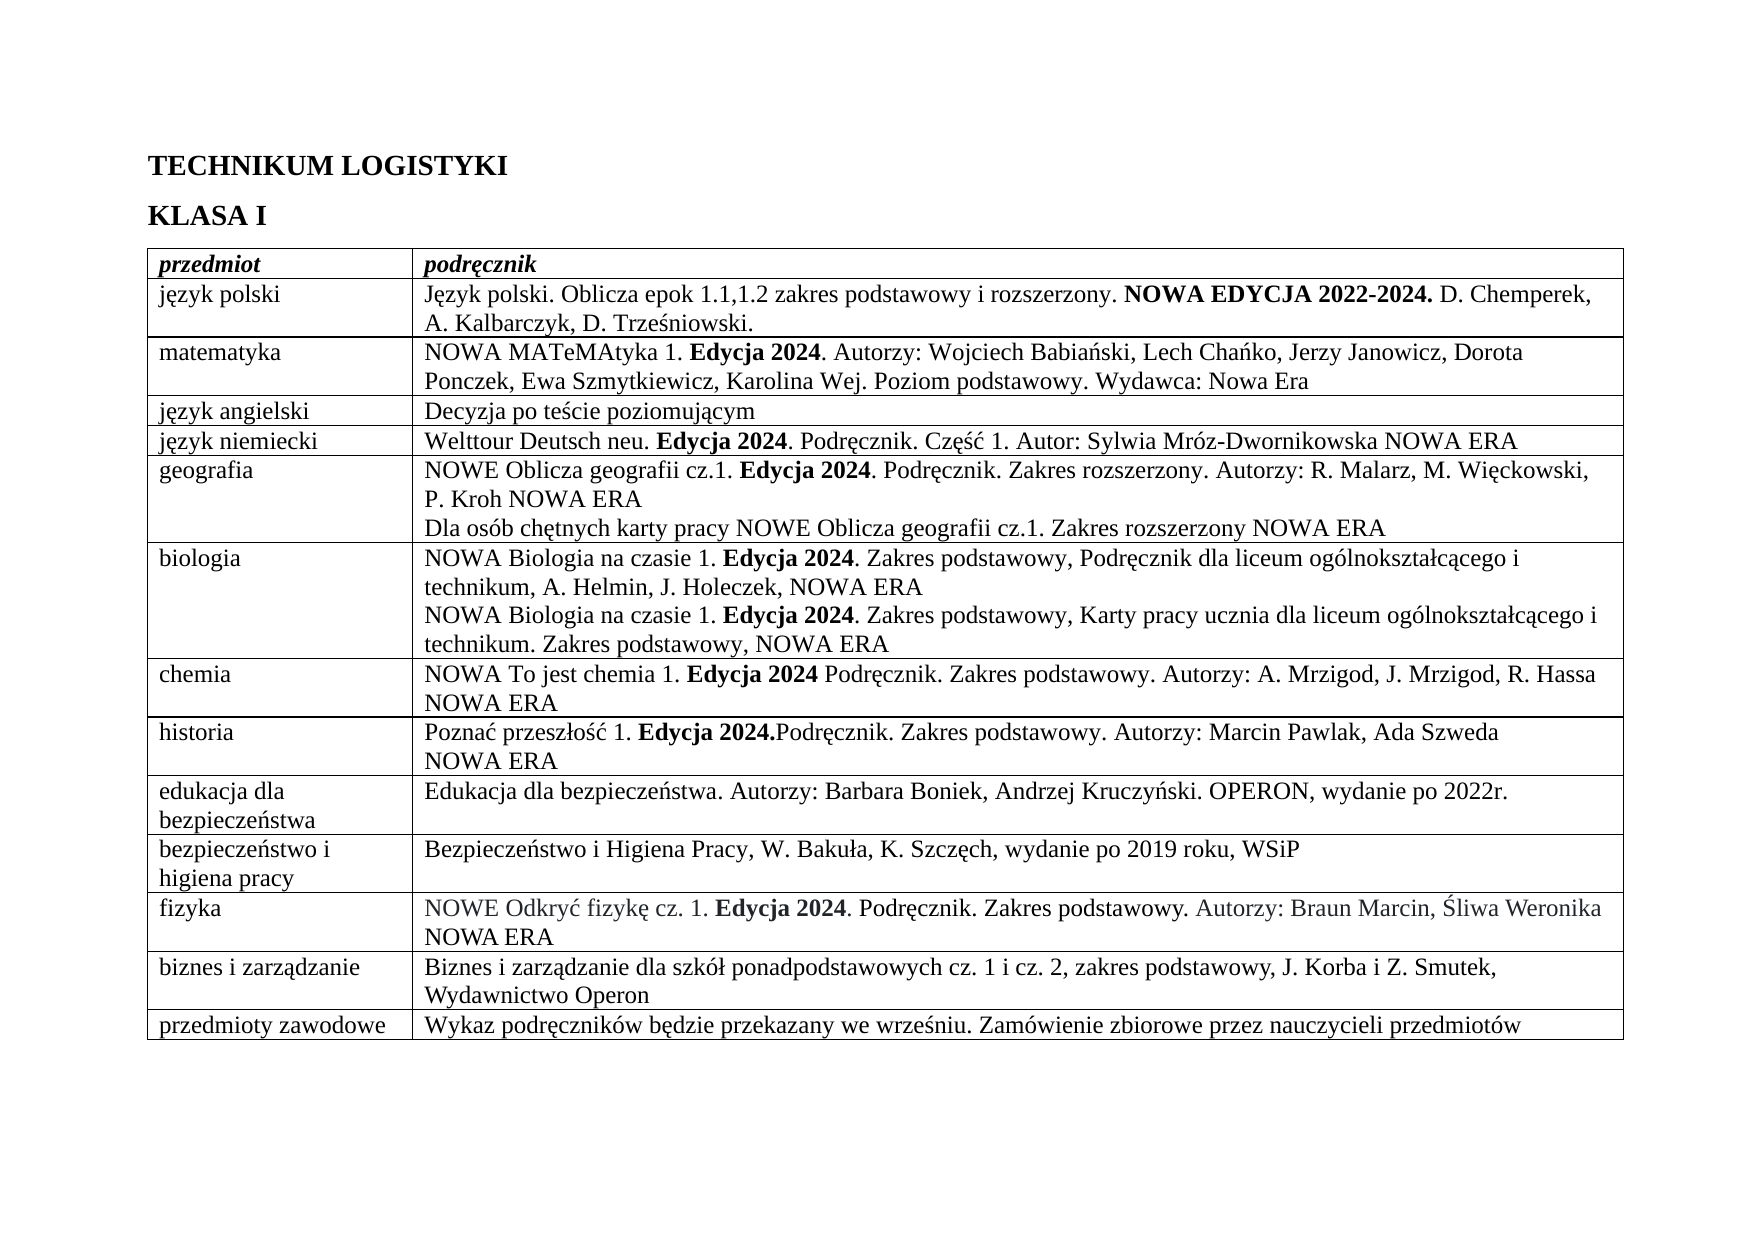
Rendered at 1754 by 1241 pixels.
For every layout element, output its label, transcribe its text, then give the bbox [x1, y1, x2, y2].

table_cell edukacja dla bezpieczeństwa [148, 776, 412, 833]
text KLASA I [148, 198, 1606, 231]
table_cell NOWE Oblicza geografii cz.1. Edycja 2024. Podręcznik. Zakres rozszerzony. Autorzy: R. Malarz, M. Więckowski, P. Kroh NOWA ERA Dla osób chętnych karty pracy NOWE Oblicza geografii cz.1. Zakres rozszerzony NOWA ERA [413, 456, 1623, 542]
table_cell język angielski [148, 396, 412, 425]
table_header przedmiot [148, 249, 412, 278]
table_cell Bezpieczeństwo i Higiena Pracy, W. Bakuła, K. Szczęch, wydanie po 2019 roku, WSiP [413, 835, 1623, 892]
table_cell Język polski. Oblicza epok 1.1,1.2 zakres podstawowy i rozszerzony. NOWA EDYCJA 2022-2024. D. Chemperek, A. Kalbarczyk, D. Trześniowski. [413, 279, 1623, 336]
table_cell biznes i zarządzanie [148, 952, 412, 1009]
table_cell NOWA To jest chemia 1. Edycja 2024 Podręcznik. Zakres podstawowy. Autorzy: A. Mrzigod, J. Mrzigod, R. Hassa NOWA ERA [413, 659, 1623, 716]
table_cell Decyzja po teście poziomującym [413, 396, 1623, 425]
table_cell geografia [148, 456, 412, 542]
table_cell fizyka [148, 893, 412, 951]
table_cell NOWA Biologia na czasie 1. Edycja 2024. Zakres podstawowy, Podręcznik dla liceum ogólnokształcącego i technikum, A. Helmin, J. Holeczek, NOWA ERA NOWA Biologia na czasie 1. Edycja 2024. Zakres podstawowy, Karty pracy ucznia dla liceum ogólnokształcącego i technikum. Zakres podstawowy, NOWA ERA [413, 543, 1623, 658]
table_cell biologia [148, 543, 412, 658]
table_cell matematyka [148, 338, 412, 395]
text TECHNIKUM LOGISTYKI [148, 148, 1606, 181]
table_cell NOWA MATeMAtyka 1. Edycja 2024. Autorzy: Wojciech Babiański, Lech Chańko, Jerzy Janowicz, Dorota Ponczek, Ewa Szmytkiewicz, Karolina Wej. Poziom podstawowy. Wydawca: Nowa Era [413, 338, 1623, 395]
table_cell język niemiecki [148, 426, 412, 454]
table_cell historia [148, 718, 412, 775]
table_cell Edukacja dla bezpieczeństwa. Autorzy: Barbara Boniek, Andrzej Kruczyński. OPERON, wydanie po 2022r. [413, 776, 1623, 833]
table_cell język polski [148, 279, 412, 336]
table_cell Welttour Deutsch neu. Edycja 2024. Podręcznik. Część 1. Autor: Sylwia Mróz-Dwornikowska NOWA ERA [413, 426, 1623, 454]
table_header podręcznik [413, 249, 1623, 278]
table_cell przedmioty zawodowe [148, 1010, 412, 1039]
table_cell NOWE Odkryć fizykę cz. 1. Edycja 2024. Podręcznik. Zakres podstawowy. Autorzy: Braun Marcin, Śliwa Weronika NOWA ERA [413, 893, 1623, 951]
table_cell Wykaz podręczników będzie przekazany we wrześniu. Zamówienie zbiorowe przez nauczycieli przedmiotów [413, 1010, 1623, 1039]
table_cell bezpieczeństwo i higiena pracy [148, 835, 412, 892]
table_cell chemia [148, 659, 412, 716]
